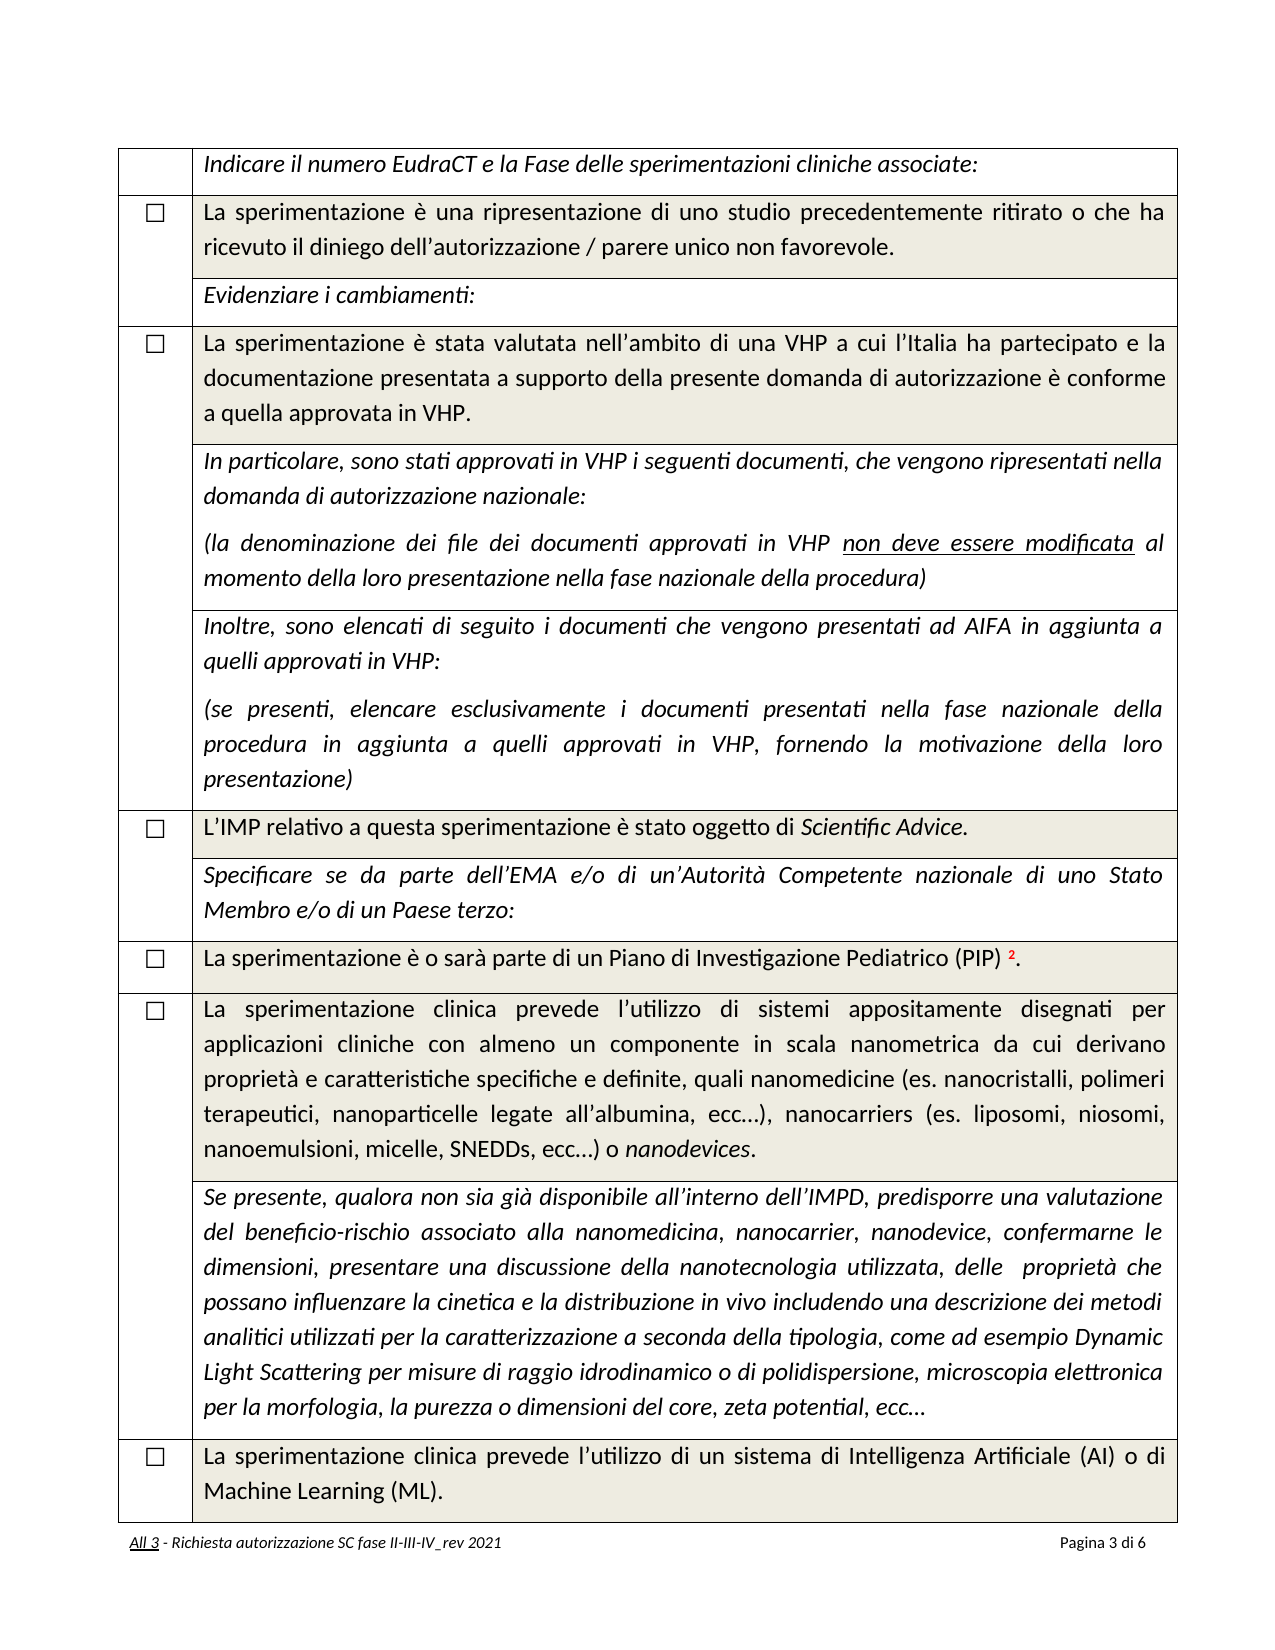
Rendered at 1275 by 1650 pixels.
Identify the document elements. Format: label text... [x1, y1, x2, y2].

table_cell La sperimentazione è una ripresentazione di uno studio precedentemente ritirato o che ha ricevuto il diniego dell’autorizzazione / parere unico non favorevole. [193, 196, 1177, 278]
table_cell Indicare il numero EudraCT e la Fase delle sperimentazioni cliniche associate: [193, 149, 1177, 195]
table_cell ☐ [119, 1440, 192, 1522]
table_cell Se presente, qualora non sia già disponibile all’interno dell’IMPD, predisporre una valutazione del beneficio-rischio associato alla nanomedicina, nanocarrier, nanodevice, confermarne le dimensioni, presentare una discussione della nanotecnologia utilizzata, delle proprietà che possano influenzare la cinetica e la distribuzione in vivo includendo una descrizione dei metodi analitici utilizzati per la caratterizzazione a seconda della tipologia, come ad esempio Dynamic Light Scattering per misure di raggio idrodinamico o di polidispersione, microscopia elettronica per la morfologia, la purezza o dimensioni del core, zeta potential, ecc… [193, 1182, 1177, 1439]
table_cell ☐ [119, 942, 192, 993]
table_cell ☐ [119, 327, 192, 810]
table_cell Specificare se da parte dell’EMA e/o di un’Autorità Competente nazionale di uno Stato Membro e/o di un Paese terzo: [193, 859, 1177, 941]
table_cell [119, 149, 192, 195]
table_cell L’IMP relativo a questa sperimentazione è stato oggetto di Scientific Advice. [193, 811, 1177, 858]
table_cell La sperimentazione è o sarà parte di un Piano di Investigazione Pediatrico (PIP) . [193, 942, 1177, 993]
table_cell ☐ [119, 994, 192, 1439]
table_cell ☐ [119, 196, 192, 326]
table_cell La sperimentazione è stata valutata nell’ambito di una VHP a cui l’Italia ha partecipato e la documentazione presentata a supporto della presente domanda di autorizzazione è conforme a quella approvata in VHP. [193, 327, 1177, 444]
table_cell In particolare, sono stati approvati in VHP i seguenti documenti, che vengono ripresentati nella domanda di autorizzazione nazionale: (la denominazione dei file dei documenti approvati in VHP non deve essere modificata al momento della loro presentazione nella fase nazionale della procedura) [193, 445, 1177, 609]
table_cell Evidenziare i cambiamenti: [193, 279, 1177, 326]
table_cell La sperimentazione clinica prevede l’utilizzo di un sistema di Intelligenza Artificiale (AI) o di Machine Learning (ML). [193, 1440, 1177, 1522]
table_cell Inoltre, sono elencati di seguito i documenti che vengono presentati ad AIFA in aggiunta a quelli approvati in VHP: (se presenti, elencare esclusivamente i documenti presentati nella fase nazionale della procedura in aggiunta a quelli approvati in VHP, fornendo la motivazione della loro presentazione) [193, 611, 1177, 810]
table_cell La sperimentazione clinica prevede l’utilizzo di sistemi appositamente disegnati per applicazioni cliniche con almeno un componente in scala nanometrica da cui derivano proprietà e caratteristiche specifiche e definite, quali nanomedicine (es. nanocristalli, polimeri terapeutici, nanoparticelle legate all’albumina, ecc…), nanocarriers (es. liposomi, niosomi, nanoemulsioni, micelle, SNEDDs, ecc…) o nanodevices. [193, 994, 1177, 1181]
table_cell ☐ [119, 811, 192, 941]
